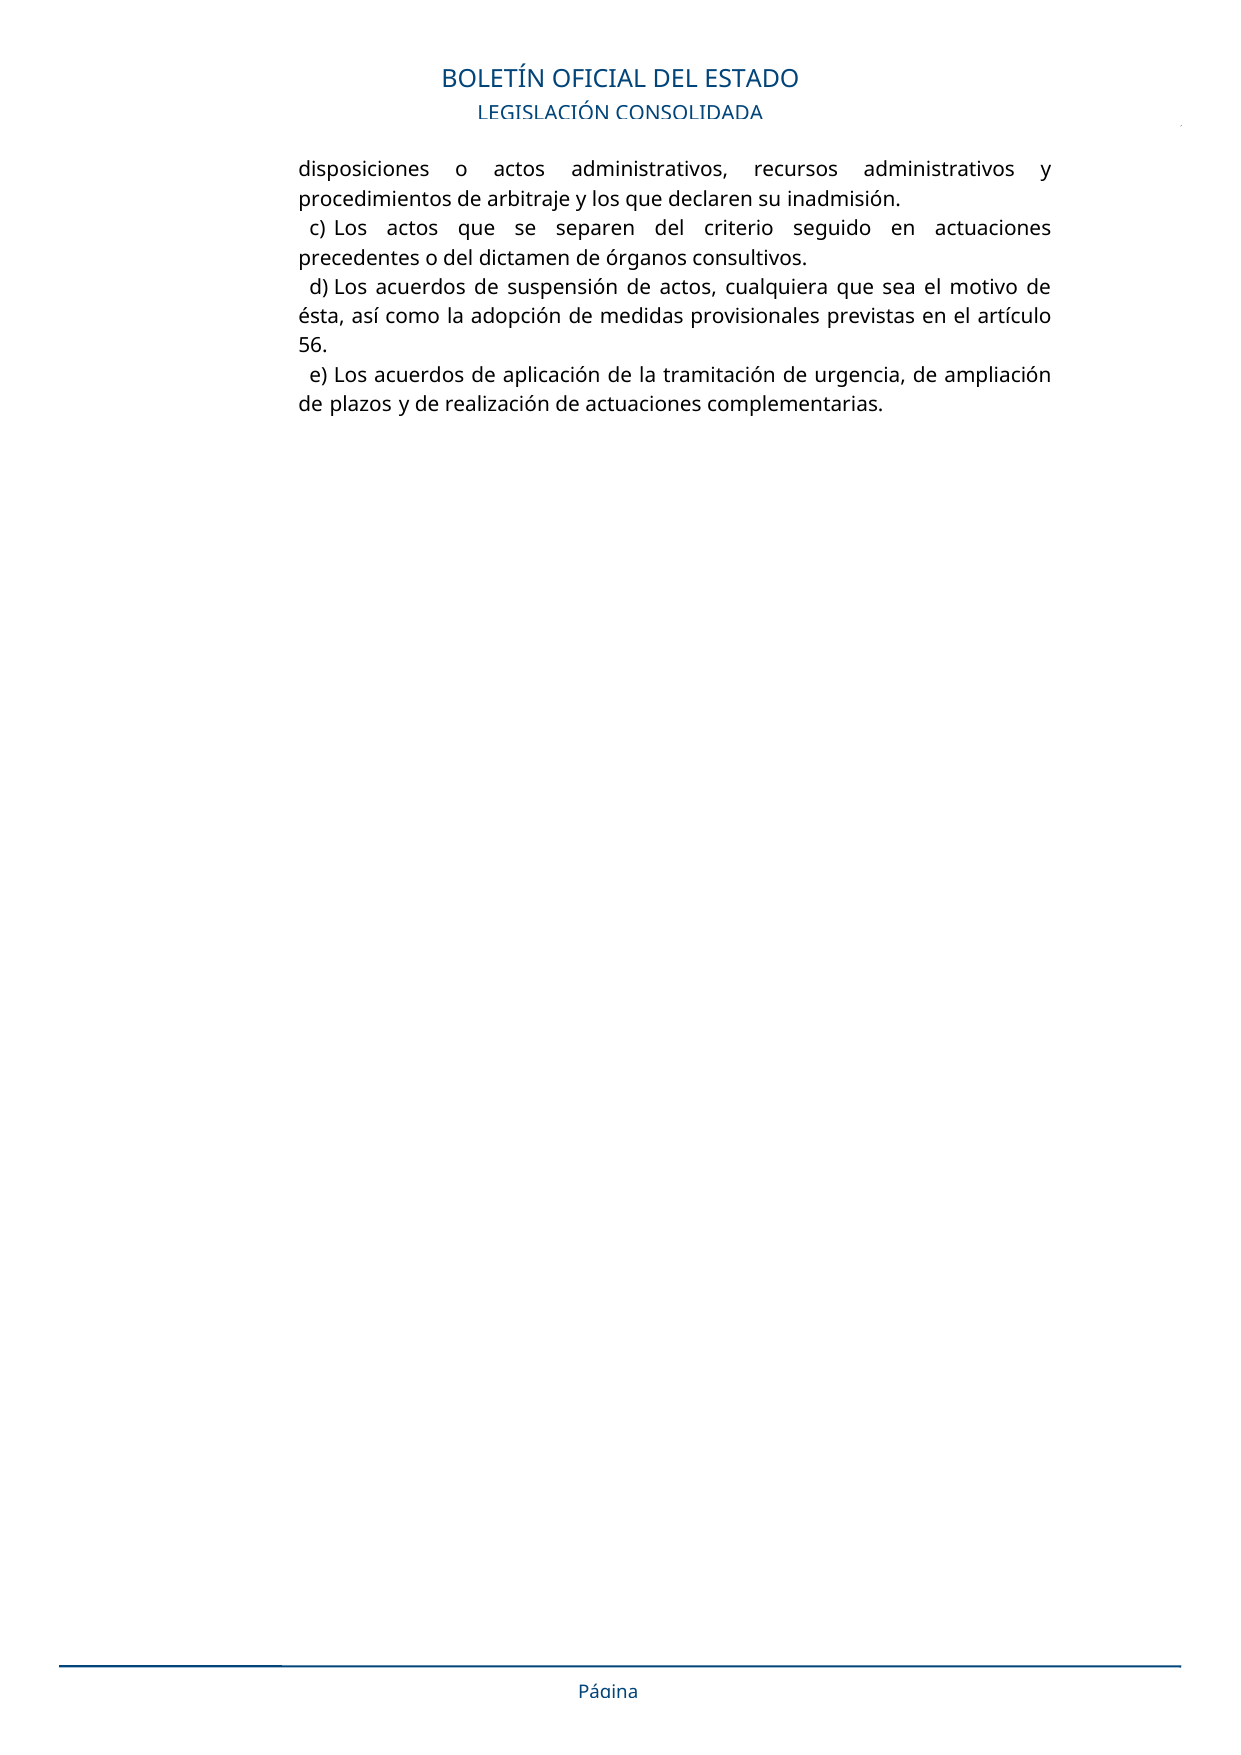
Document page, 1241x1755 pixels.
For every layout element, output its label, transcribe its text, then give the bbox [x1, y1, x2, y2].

list Los acuerdos de suspensión de actos, cualquiera que sea el motivo de ésta, así como la adopción de medidas provisionales previstas en el artículo 56. [274, 272, 1052, 359]
list disposiciones o actos administrativos, recursos administrativos y procedimientos de arbitraje y los que declaren su inadmisión. [274, 154, 1052, 212]
list Los actos que se separen del criterio seguido en actuaciones precedentes o del dictamen de órganos consultivos. [274, 213, 1052, 271]
list Los acuerdos de aplicación de la tramitación de urgencia, de ampliación de plazos y de realización de actuaciones complementarias. [274, 360, 1052, 418]
